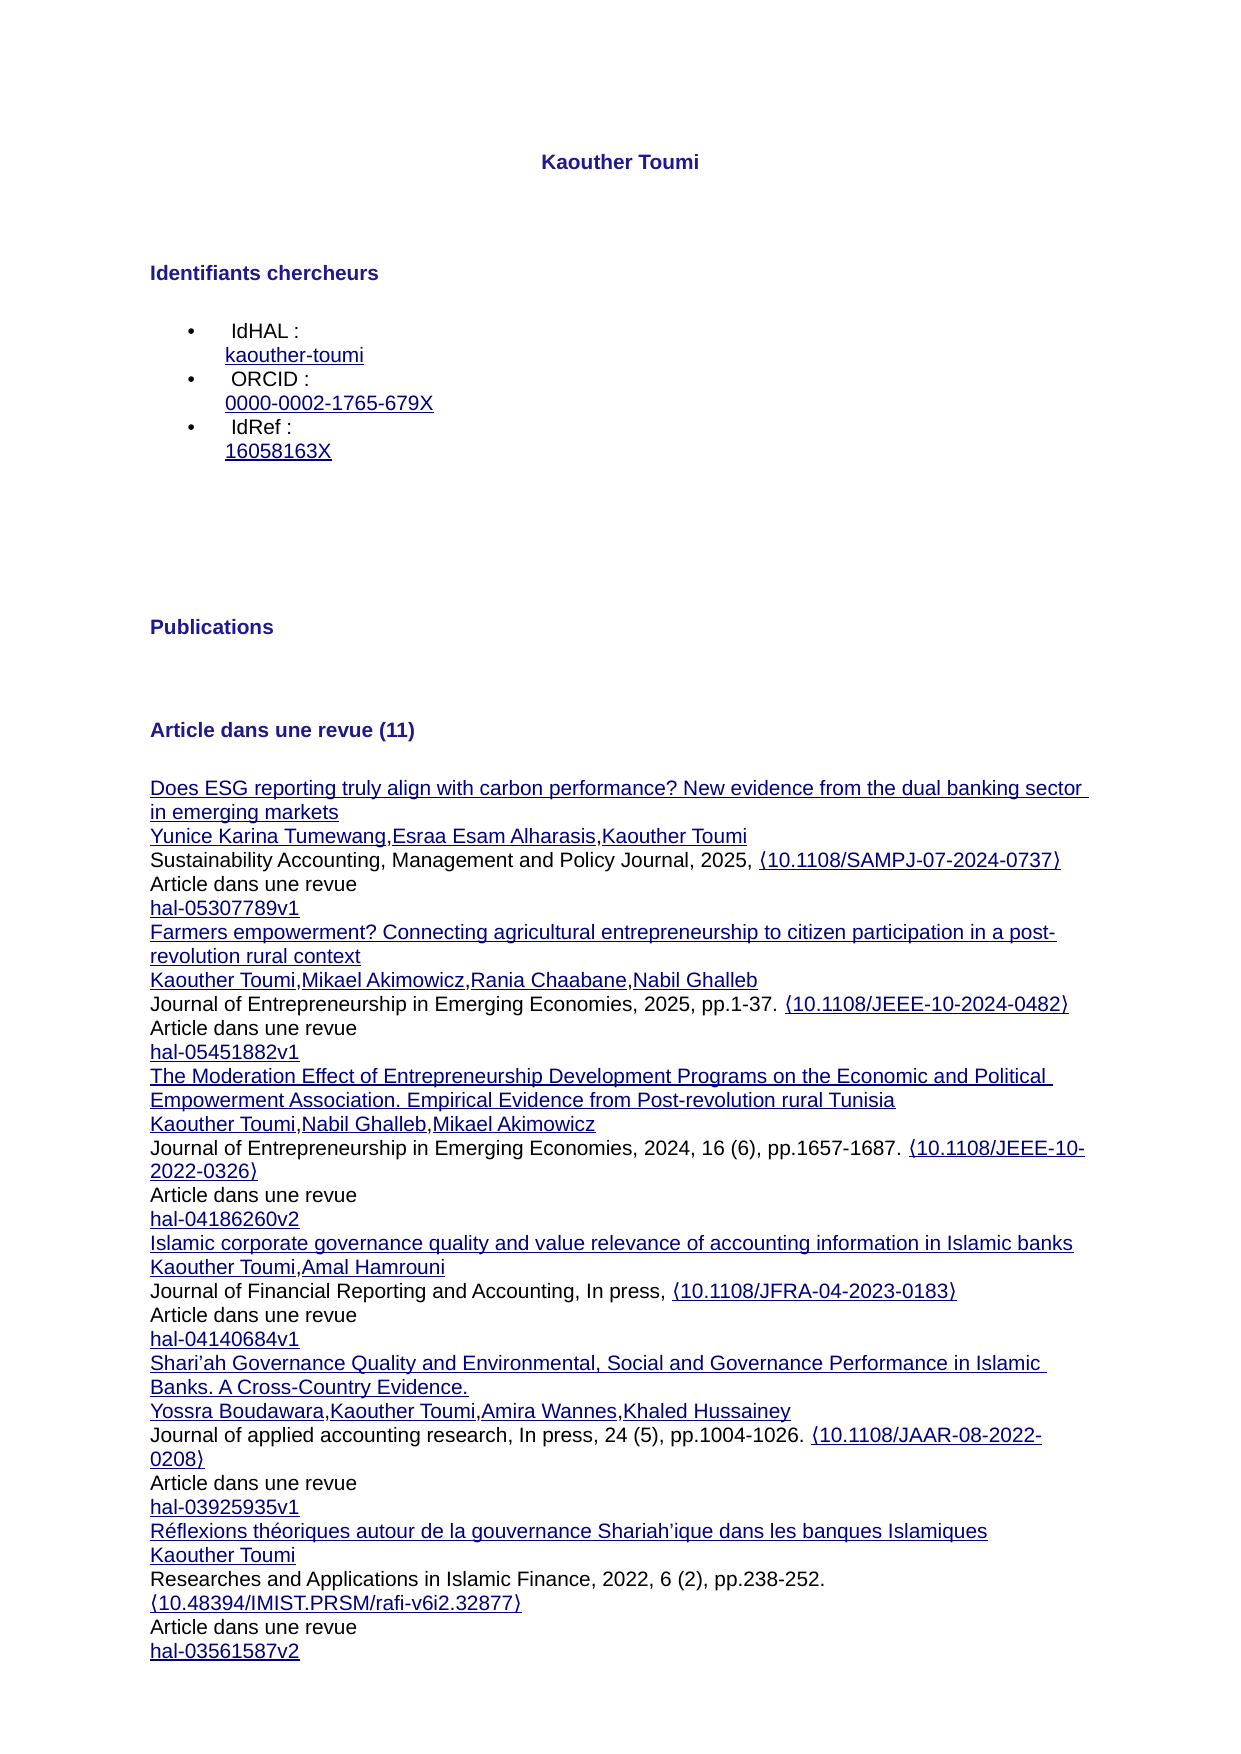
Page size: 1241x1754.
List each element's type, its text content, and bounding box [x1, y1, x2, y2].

list 0000-0002-1765-679X [187, 391, 1090, 414]
subtitle Publications [150, 614, 1090, 638]
table_cell Islamic corporate governance quality and value relevance of accounting information in Islamic banks Kaouther Toumi,Amal Hamrouni Journal of Financial Reporting and Accounting, In press, ⟨10.1108/JFRA-04-2023-0183⟩ Article dans une revue hal-04140684v1 [150, 1231, 1090, 1351]
table_cell Shari’ah Governance Quality and Environmental, Social and Governance Performance in Islamic Banks. A Cross-Country Evidence. Yossra Boudawara,Kaouther Toumi,Amira Wannes,Khaled Hussainey Journal of applied accounting research, In press, 24 (5), pp.1004-1026. ⟨10.1108/JAAR-08-2022-0208⟩ Article dans une revue hal-03925935v1 [150, 1351, 1090, 1519]
list kaouther-toumi [187, 343, 1090, 367]
table_cell The Moderation Effect of Entrepreneurship Development Programs on the Economic and Political Empowerment Association. Empirical Evidence from Post-revolution rural Tunisia Kaouther Toumi,Nabil Ghalleb,Mikael Akimowicz Journal of Entrepreneurship in Emerging Economies, 2024, 16 (6), pp.1657-1687. ⟨10.1108/JEEE-10-2022-0326⟩ Article dans une revue hal-04186260v2 [150, 1064, 1090, 1231]
list IdHAL : [187, 319, 1090, 343]
subtitle Article dans une revue (11) [150, 718, 1090, 742]
list ORCID : [187, 367, 1090, 391]
table_header Does ESG reporting truly align with carbon performance? New evidence from the dual banking sector in emerging markets Yunice Karina Tumewang,Esraa Esam Alharasis,Kaouther Toumi Sustainability Accounting, Management and Policy Journal, 2025, ⟨10.1108/SAMPJ-07-2024-0737⟩ Article dans une revue hal-05307789v1 [150, 776, 1090, 920]
table_cell Farmers empowerment? Connecting agricultural entrepreneurship to citizen participation in a post-revolution rural context Kaouther Toumi,Mikael Akimowicz,Rania Chaabane,Nabil Ghalleb Journal of Entrepreneurship in Emerging Economies, 2025, pp.1-37. ⟨10.1108/JEEE-10-2024-0482⟩ Article dans une revue hal-05451882v1 [150, 920, 1090, 1063]
table_cell Réflexions théoriques autour de la gouvernance Shariah’ique dans les banques Islamiques Kaouther Toumi Researches and Applications in Islamic Finance, 2022, 6 (2), pp.238-252. ⟨10.48394/IMIST.PRSM/rafi-v6i2.32877⟩ Article dans une revue hal-03561587v2 [150, 1519, 1090, 1662]
list IdRef : [187, 414, 1090, 438]
subtitle Identifiants chercheurs [150, 260, 1090, 284]
subtitle Kaouther Toumi [150, 150, 1090, 174]
list 16058163X [187, 438, 1090, 462]
